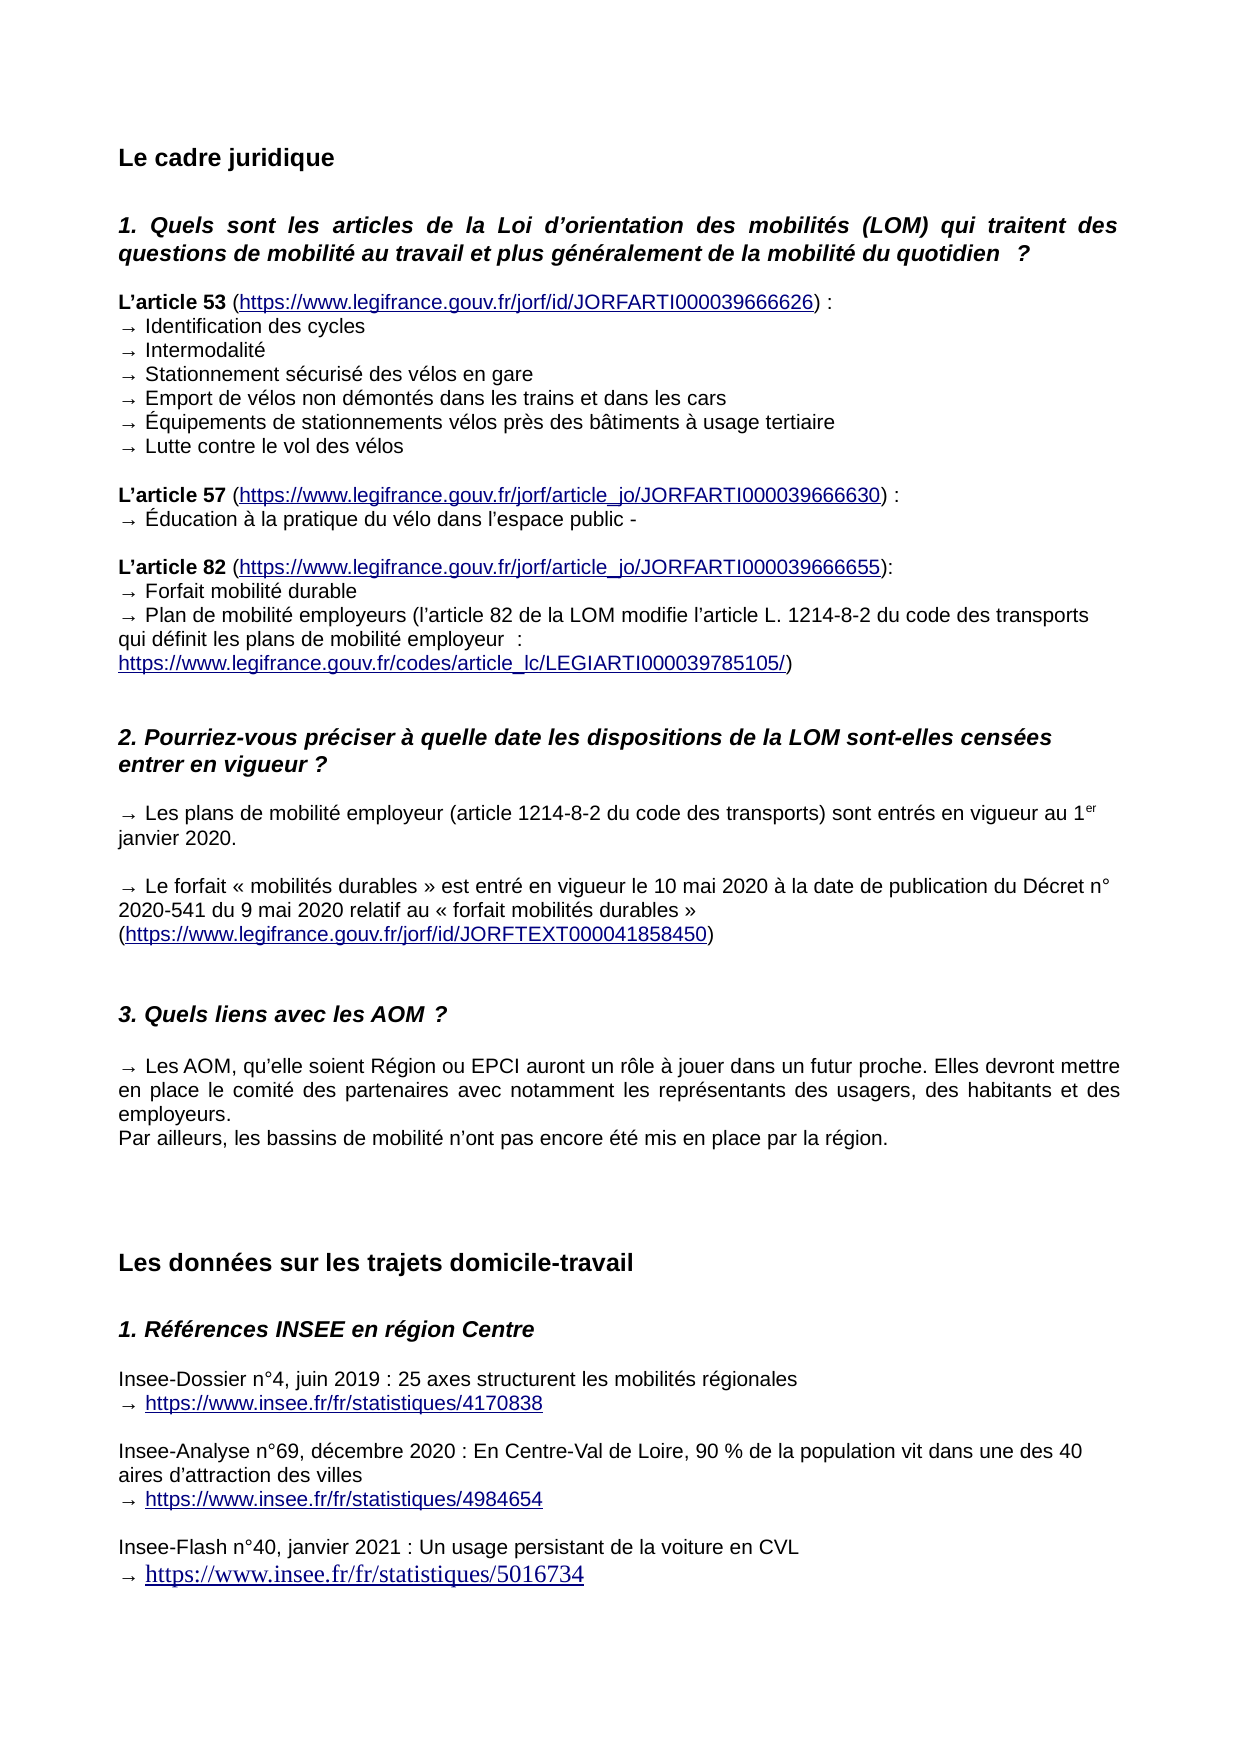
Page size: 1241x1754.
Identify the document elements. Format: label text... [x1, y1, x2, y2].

text Insee-Dossier n°4, juin 2019 : 25 axes structurent les mobilités régionales [118, 1367, 1122, 1391]
text → https://www.insee.fr/fr/statistiques/4170838 [118, 1391, 1122, 1415]
text L’article 82 (https://www.legifrance.gouv.fr/jorf/article_jo/JORFARTI000039666655): [118, 555, 1122, 579]
text → Les plans de mobilité employeur (article 1214-8-2 du code des transports) sont entrés en vigueur au 1er janvier 2020. [118, 801, 1122, 849]
text → https://www.insee.fr/fr/statistiques/5016734 [118, 1559, 1122, 1588]
text 1. Références INSEE en région Centre [118, 1316, 1122, 1343]
subtitle Le cadre juridique [118, 143, 1122, 172]
text L’article 57 (https://www.legifrance.gouv.fr/jorf/article_jo/JORFARTI000039666630) : [118, 482, 1122, 507]
text → Intermodalité [118, 338, 1122, 362]
text 2. Pourriez-vous préciser à quelle date les dispositions de la LOM sont-elles censées entrer en vigueur ? [118, 723, 1122, 777]
text → Éducation à la pratique du vélo dans l’espace public - [118, 507, 1122, 531]
text → Identification des cycles [118, 314, 1122, 338]
text → Stationnement sécurisé des vélos en gare [118, 362, 1122, 386]
text → https://www.insee.fr/fr/statistiques/4984654 [118, 1487, 1122, 1511]
text Par ailleurs, les bassins de mobilité n’ont pas encore été mis en place par la région. [118, 1126, 1122, 1150]
text → Plan de mobilité employeurs (l’article 82 de la LOM modifie l’article L. 1214-8-2 du code des transports qui définit les plans de mobilité employeur : https://www.legifrance.gouv.fr/codes/article_lc/LEGIARTI000039785105/) [118, 603, 1122, 675]
text → Les AOM, qu’elle soient Région ou EPCI auront un rôle à jouer dans un futur proche. Elles devront mettre en place le comité des partenaires avec notamment les représentants des usagers, des habitants et des employeurs. [118, 1054, 1122, 1126]
text → Emport de vélos non démontés dans les trains et dans les cars [118, 386, 1122, 410]
text → Équipements de stationnements vélos près des bâtiments à usage tertiaire [118, 410, 1122, 434]
text 3. Quels liens avec les AOM ? [118, 1000, 1122, 1027]
text → Lutte contre le vol des vélos [118, 434, 1122, 458]
text Insee-Analyse n°69, décembre 2020 : En Centre-Val de Loire, 90 % de la population vit dans une des 40 aires d’attraction des villes [118, 1439, 1122, 1487]
text → Le forfait « mobilités durables » est entré en vigueur le 10 mai 2020 à la date de publication du Décret n° 2020-541 du 9 mai 2020 relatif au « forfait mobilités durables » (https://www.legifrance.gouv.fr/jorf/id/JORFTEXT000041858450) [118, 873, 1122, 946]
text L’article 53 (https://www.legifrance.gouv.fr/jorf/id/JORFARTI000039666626) : [118, 290, 1122, 314]
text Insee-Flash n°40, janvier 2021 : Un usage persistant de la voiture en CVL [118, 1535, 1122, 1559]
subtitle Les données sur les trajets domicile-travail [118, 1247, 1122, 1277]
text 1. Quels sont les articles de la Loi d’orientation des mobilités (LOM) qui traitent des questions de mobilité au travail et plus généralement de la mobilité du quotidien ? [118, 212, 1122, 266]
text → Forfait mobilité durable [118, 579, 1122, 603]
